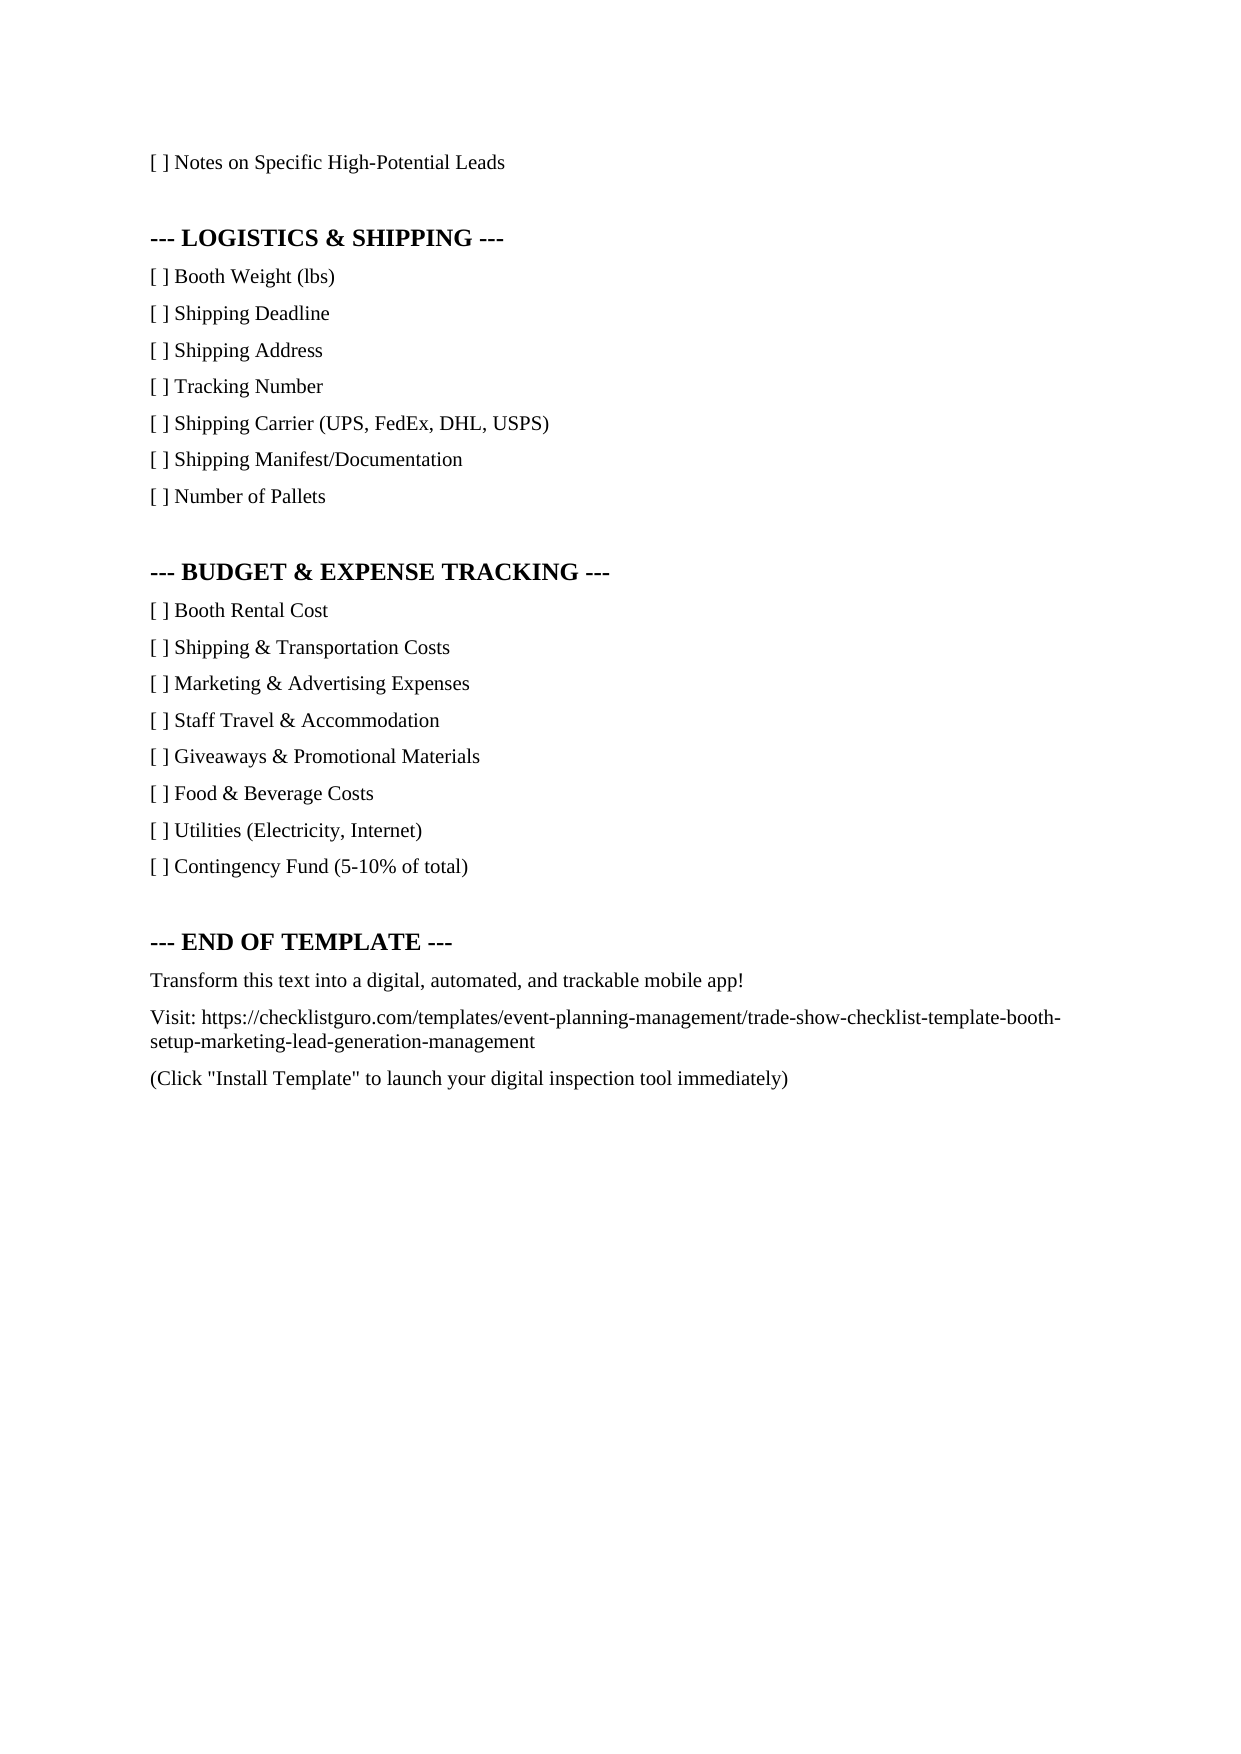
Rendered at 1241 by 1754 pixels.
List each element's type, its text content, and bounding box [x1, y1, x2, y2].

text [ ] Booth Weight (lbs) [150, 264, 1090, 288]
text [ ] Shipping Address [150, 337, 1090, 362]
text [ ] Shipping Manifest/Documentation [150, 447, 1090, 471]
text [ ] Contingency Fund (5-10% of total) [150, 854, 1090, 878]
text [ ] Booth Rental Cost [150, 598, 1090, 622]
text [ ] Shipping Deadline [150, 301, 1090, 325]
text --- LOGISTICS & SHIPPING --- [150, 223, 1090, 252]
text [ ] Shipping Carrier (UPS, FedEx, DHL, USPS) [150, 411, 1090, 435]
text [ ] Food & Beverage Costs [150, 781, 1090, 805]
text Transform this text into a digital, automated, and trackable mobile app! [150, 968, 1090, 992]
text [ ] Notes on Specific High-Potential Leads [150, 150, 1090, 174]
text [ ] Staff Travel & Accommodation [150, 708, 1090, 732]
text [ ] Tracking Number [150, 374, 1090, 398]
text [ ] Shipping & Transportation Costs [150, 635, 1090, 659]
text [ ] Number of Pallets [150, 484, 1090, 508]
text --- END OF TEMPLATE --- [150, 927, 1090, 956]
text [ ] Marketing & Advertising Expenses [150, 671, 1090, 695]
text (Click "Install Template" to launch your digital inspection tool immediately) [150, 1066, 1090, 1090]
text Visit: https://checklistguro.com/templates/event-planning-management/trade-show-checklist-template-booth-setup-marketing-lead-generation-management [150, 1005, 1090, 1053]
text [ ] Giveaways & Promotional Materials [150, 744, 1090, 768]
text --- BUDGET & EXPENSE TRACKING --- [150, 557, 1090, 586]
text [ ] Utilities (Electricity, Internet) [150, 817, 1090, 842]
